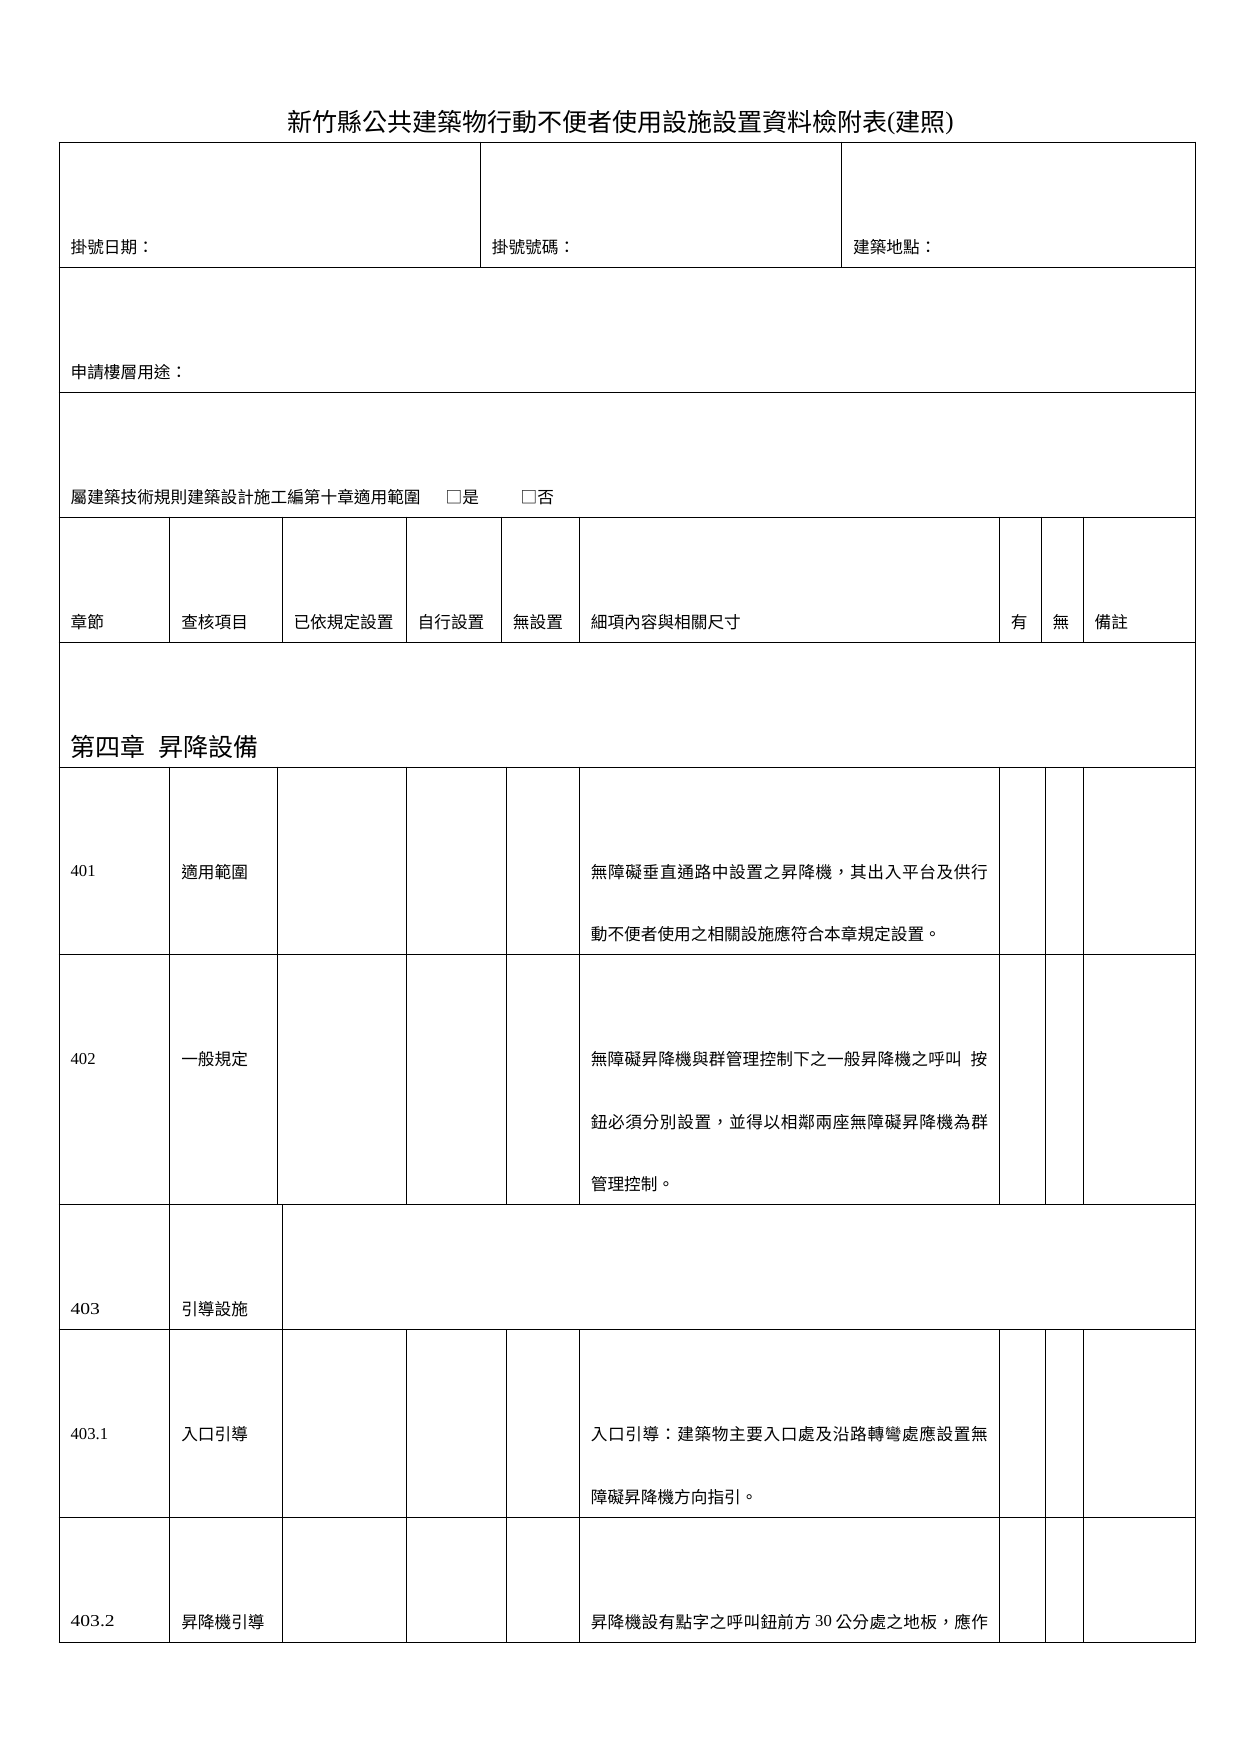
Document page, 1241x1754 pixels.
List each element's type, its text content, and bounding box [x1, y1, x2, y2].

table_cell 引導設施 [170, 1205, 282, 1329]
table_cell [407, 1518, 506, 1642]
table_cell 401 [60, 768, 169, 954]
table_cell [1046, 1518, 1083, 1642]
table_cell [507, 768, 579, 954]
text 新竹縣公共建築物行動不便者使用設施設置資料檢附表(建照) [59, 79, 1181, 142]
table_cell 第四章 昇降設備 [60, 643, 1195, 767]
table_cell 402 [60, 955, 169, 1204]
table_cell [1084, 1518, 1195, 1642]
table_cell 備註 [1084, 518, 1195, 642]
table_cell [407, 1330, 506, 1517]
table_header 掛號號碼： [481, 143, 841, 267]
table_cell 403 [60, 1205, 169, 1329]
table_cell [507, 955, 579, 1204]
table_cell [1000, 768, 1045, 954]
table_cell 無障礙垂直通路中設置之昇降機，其出入平台及供行動不便者使用之相關設施應符合本章規定設置。 [580, 768, 999, 954]
table_cell [278, 955, 406, 1204]
table_header 掛號日期： [60, 143, 480, 267]
table_cell 屬建築技術規則建築設計施工編第十章適用範圍 □是 □否 [60, 393, 1195, 517]
table_cell [1046, 1330, 1083, 1517]
table_cell [1000, 1518, 1045, 1642]
table_cell [1084, 768, 1195, 954]
table_cell 一般規定 [170, 955, 277, 1204]
table_cell 無 [1042, 518, 1083, 642]
table_cell [407, 768, 506, 954]
table_cell 查核項目 [170, 518, 282, 642]
table_header 建築地點： [842, 143, 1195, 267]
table_cell 細項內容與相關尺寸 [580, 518, 999, 642]
table_cell 入口引導 [170, 1330, 282, 1517]
table_cell 自行設置 [407, 518, 501, 642]
table_cell [1000, 955, 1045, 1204]
table_cell 章節 [60, 518, 169, 642]
table_cell [1046, 955, 1083, 1204]
table_cell 昇降機引導 [170, 1518, 282, 1642]
table_cell 無設置 [502, 518, 579, 642]
table_cell [283, 1518, 406, 1642]
table_cell 昇降機設有點字之呼叫鈕前方30公分處之地板，應作 [580, 1518, 999, 1642]
table_cell [507, 1330, 579, 1517]
table_cell [1000, 1330, 1045, 1517]
table_cell 403.2 [60, 1518, 169, 1642]
table_cell [1046, 768, 1083, 954]
table_cell 適用範圍 [170, 768, 277, 954]
table_cell [283, 1330, 406, 1517]
table_cell [283, 1205, 1195, 1329]
table_cell 申請樓層用途： [60, 268, 1195, 392]
table_cell 已依規定設置 [283, 518, 406, 642]
table_cell [407, 955, 506, 1204]
table_cell 入口引導：建築物主要入口處及沿路轉彎處應設置無障礙昇降機方向指引。 [580, 1330, 999, 1517]
table_cell 403.1 [60, 1330, 169, 1517]
table_cell [1084, 1330, 1195, 1517]
table_cell 有 [1000, 518, 1041, 642]
table_cell [1084, 955, 1195, 1204]
table_cell 無障礙昇降機與群管理控制下之一般昇降機之呼叫 按鈕必須分別設置，並得以相鄰兩座無障礙昇降機為群管理控制。 [580, 955, 999, 1204]
table_cell [507, 1518, 579, 1642]
table_cell [278, 768, 406, 954]
